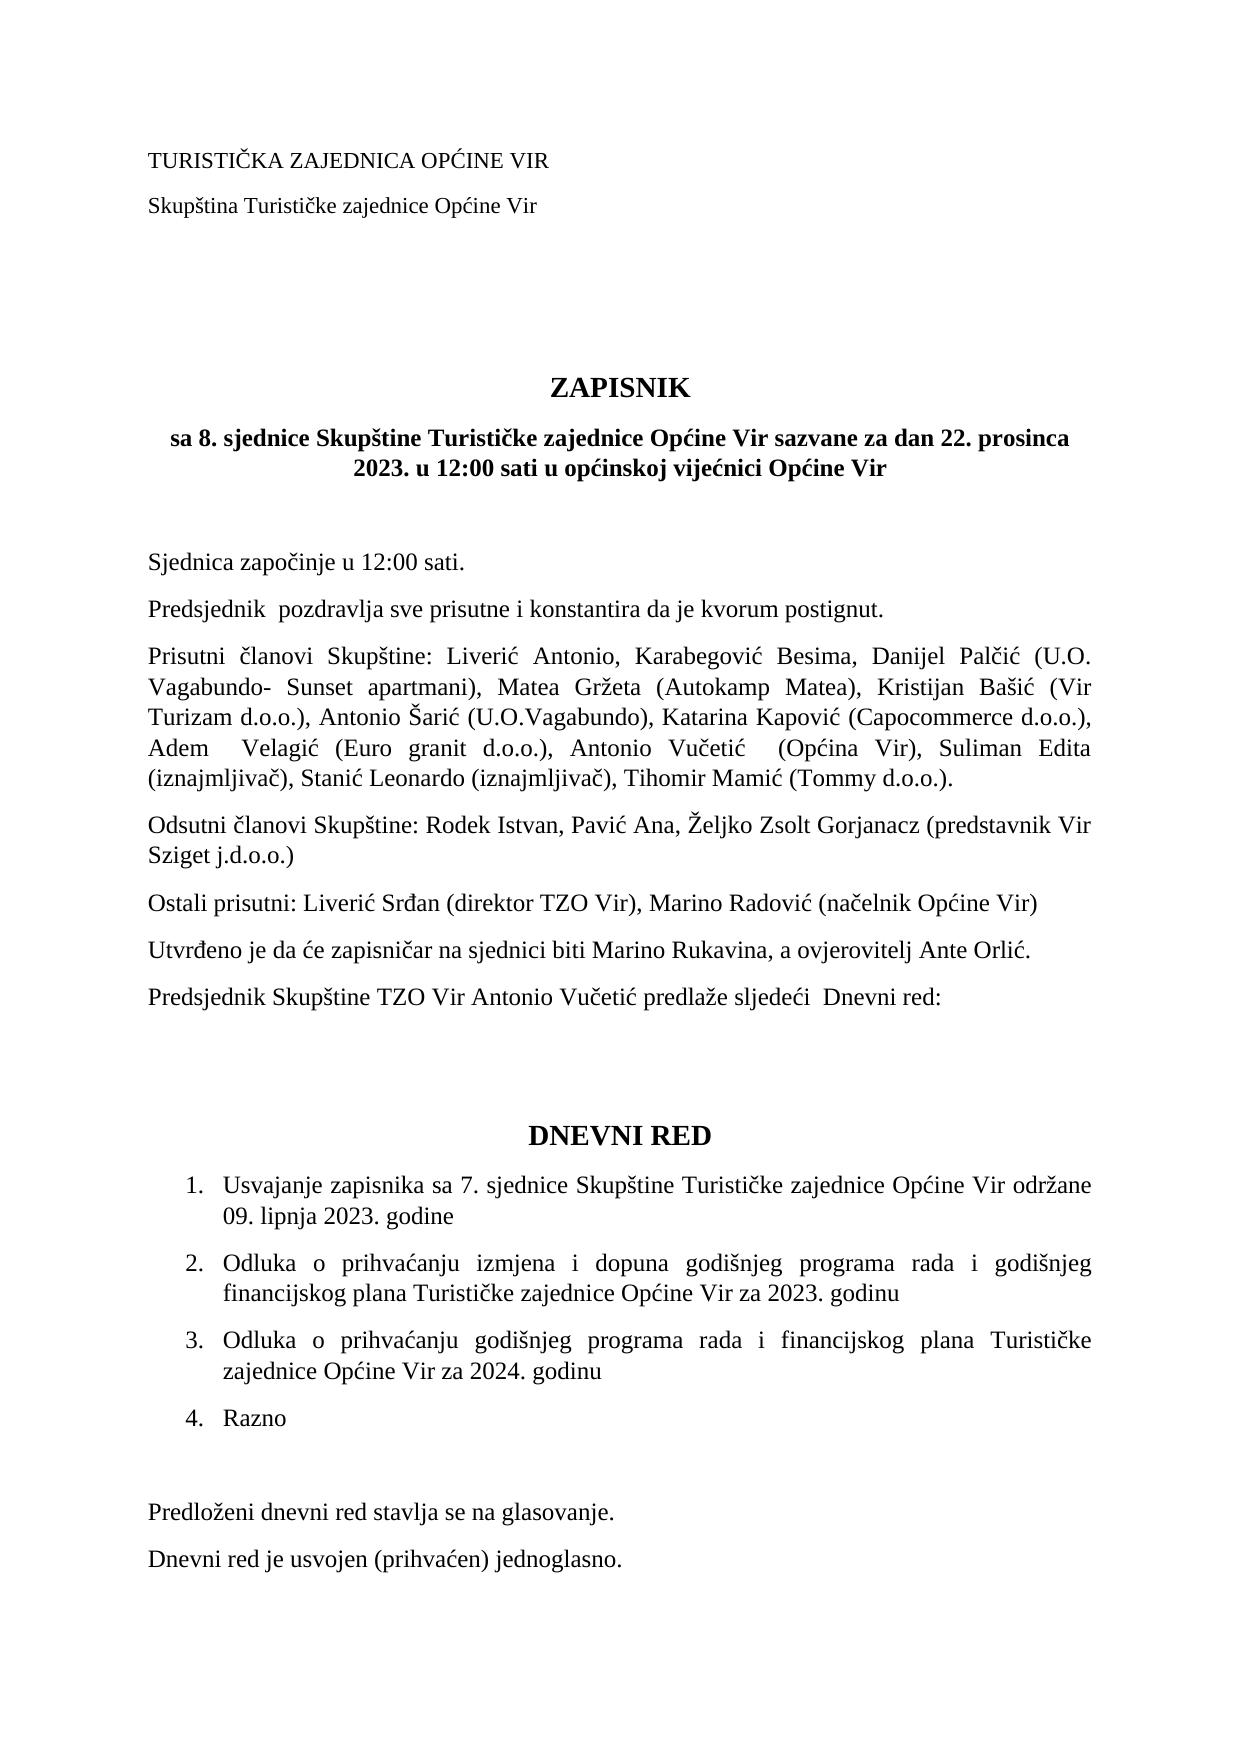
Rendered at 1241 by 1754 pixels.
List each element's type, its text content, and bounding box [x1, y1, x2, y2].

text Ostali prisutni: Liverić Srđan (direktor TZO Vir), Marino Radović (načelnik Općine Vir) [148, 888, 1093, 916]
list Odluka o prihvaćanju godišnjeg programa rada i financijskog plana Turističke zajednice Općine Vir za 2024. godinu [185, 1325, 1093, 1384]
list Usvajanje zapisnika sa 7. sjednice Skupštine Turističke zajednice Općine Vir održane 09. lipnja 2023. godine [185, 1170, 1093, 1229]
text sa 8. sjednice Skupštine Turističke zajednice Općine Vir sazvane za dan 22. prosinca 2023. u 12:00 sati u općinskoj vijećnici Općine Vir [148, 423, 1093, 482]
list Razno [185, 1403, 1093, 1432]
text Prisutni članovi Skupštine: Liverić Antonio, Karabegović Besima, Danijel Palčić (U.O. Vagabundo- Sunset apartmani), Matea Gržeta (Autokamp Matea), Kristijan Bašić (Vir Turizam d.o.o.), Antonio Šarić (U.O.Vagabundo), Katarina Kapović (Capocommerce d.o.o.), Adem Velagić (Euro granit d.o.o.), Antonio Vučetić (Općina Vir), Suliman Edita (iznajmljivač), Stanić Leonardo (iznajmljivač), Tihomir Mamić (Tommy d.o.o.). [148, 641, 1093, 792]
text Predsjednik Skupštine TZO Vir Antonio Vučetić predlaže sljedeći Dnevni red: [148, 982, 1093, 1011]
text Utvrđeno je da će zapisničar na sjednici biti Marino Rukavina, a ovjerovitelj Ante Orlić. [148, 935, 1093, 963]
list Odluka o prihvaćanju izmjena i dopuna godišnjeg programa rada i godišnjeg financijskog plana Turističke zajednice Općine Vir za 2023. godinu [185, 1248, 1093, 1307]
text Odsutni članovi Skupštine: Rodek Istvan, Pavić Ana, Željko Zsolt Gorjanacz (predstavnik Vir Sziget j.d.o.o.) [148, 810, 1093, 869]
text DNEVNI RED [148, 1118, 1093, 1152]
text Predsjednik pozdravlja sve prisutne i konstantira da je kvorum postignut. [148, 594, 1093, 623]
text Predloženi dnevni red stavlja se na glasovanje. [148, 1497, 1093, 1526]
text TURISTIČKA ZAJEDNICA OPĆINE VIR [148, 148, 1093, 174]
text Skupština Turističke zajednice Općine Vir [148, 192, 1093, 218]
text Dnevni red je usvojen (prihvaćen) jednoglasno. [148, 1544, 1093, 1573]
text Sjednica započinje u 12:00 sati. [148, 547, 1093, 576]
text ZAPISNIK [148, 371, 1093, 404]
